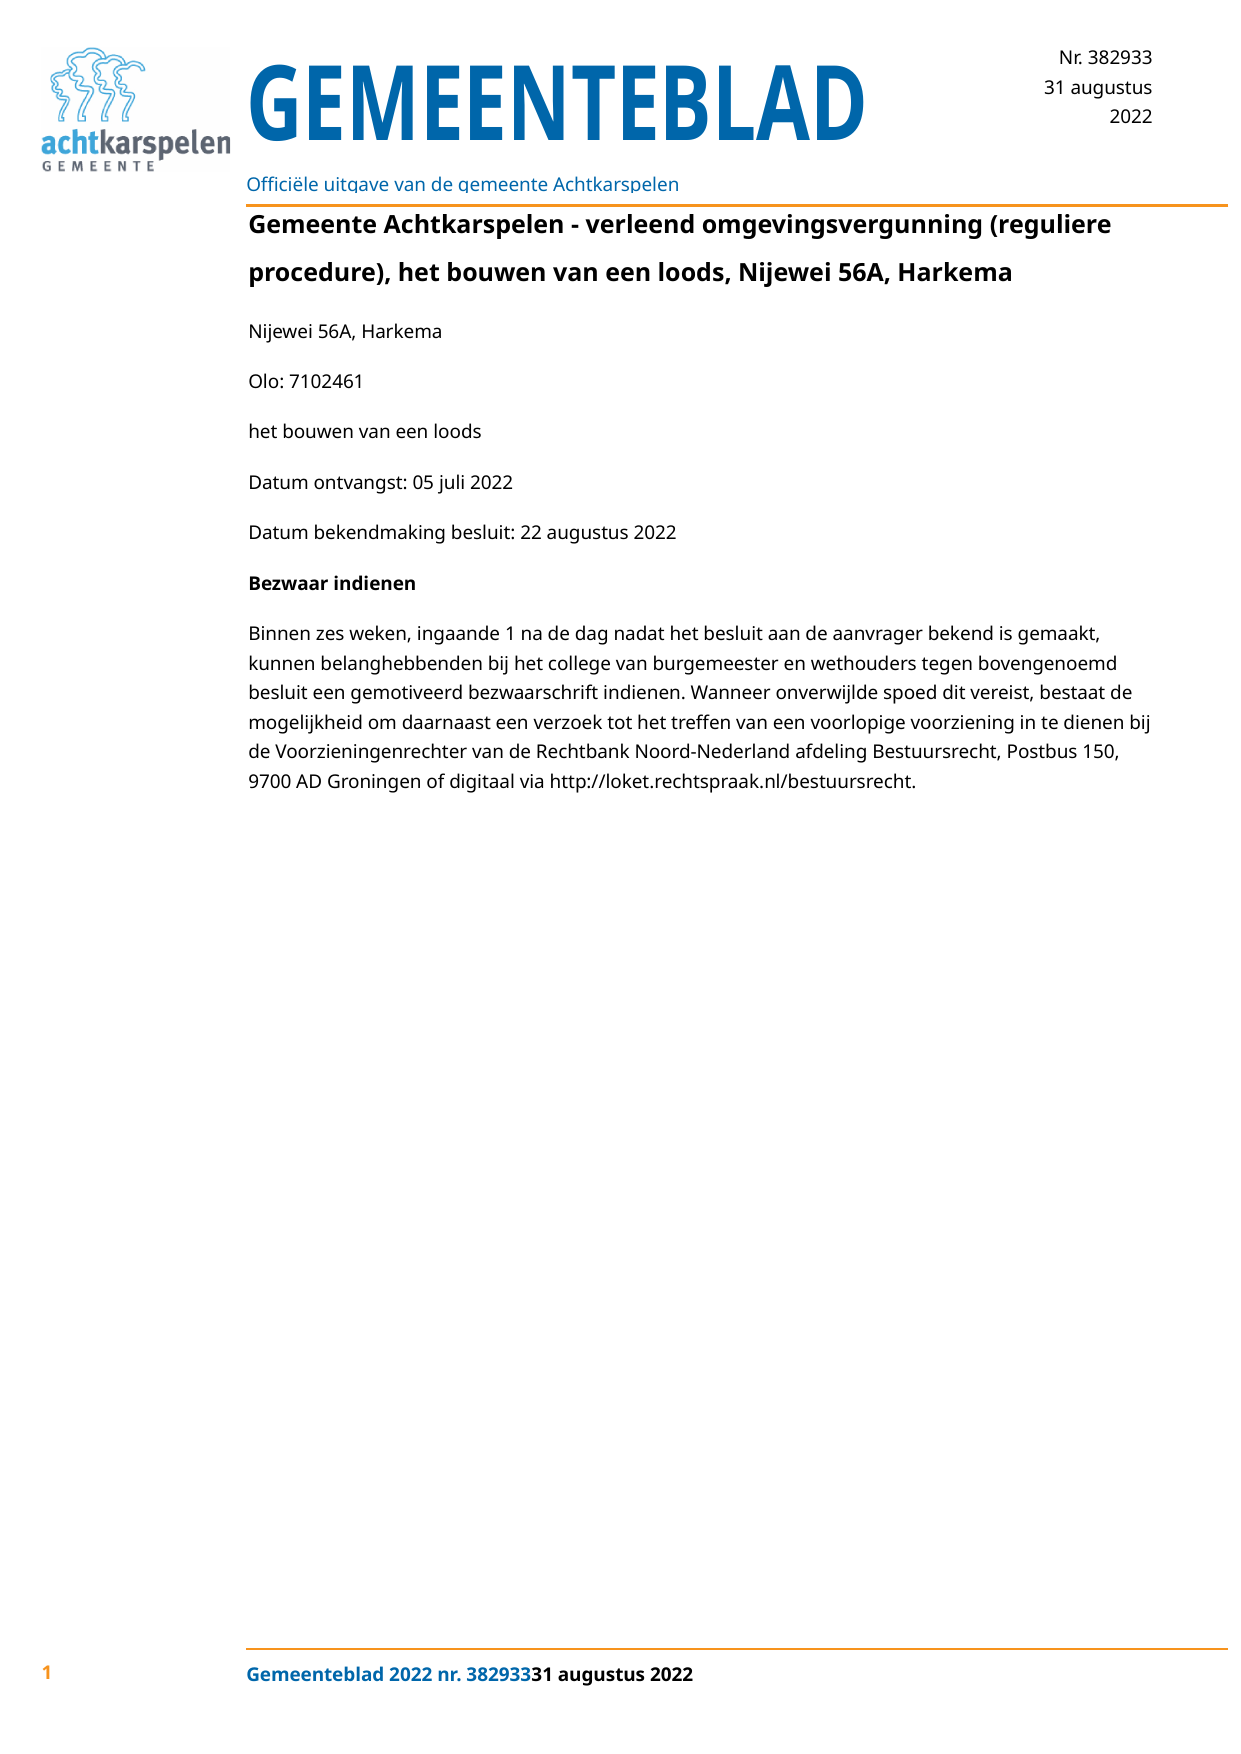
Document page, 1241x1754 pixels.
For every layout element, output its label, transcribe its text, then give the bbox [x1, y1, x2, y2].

text Datum bekendmaking besluit: 22 augustus 2022 [248, 519, 1152, 545]
text het bouwen van een loods [248, 419, 1152, 444]
text Datum ontvangst: 05 juli 2022 [248, 469, 1152, 495]
text Gemeente Achtkarspelen - verleend omgevingsvergunning (reguliere procedure), het bouwen van een loods, Nijewei 56A, Harkema [248, 207, 1152, 288]
text Nijewei 56A, Harkema [248, 318, 1152, 344]
text Binnen zes weken, ingaande 1 na de dag nadat het besluit aan de aanvrager bekend is gemaakt, kunnen belanghebbenden bij het college van burgemeester en wethouders tegen bovengenoemd besluit een gemotiveerd bezwaarschrift indienen. Wanneer onverwijlde spoed dit vereist, bestaat de mogelijkheid om daarnaast een verzoek tot het treffen van een voorlopige voorziening in te dienen bij de Voorzieningenrechter van de Rechtbank Noord-Nederland afdeling Bestuursrecht, Postbus 150, 9700 AD Groningen of digitaal via http://loket.rechtspraak.nl/bestuursrecht. [248, 620, 1152, 794]
picture [41, 47, 231, 172]
text Olo: 7102461 [248, 368, 1152, 394]
text Bezwaar indienen [248, 570, 1152, 596]
